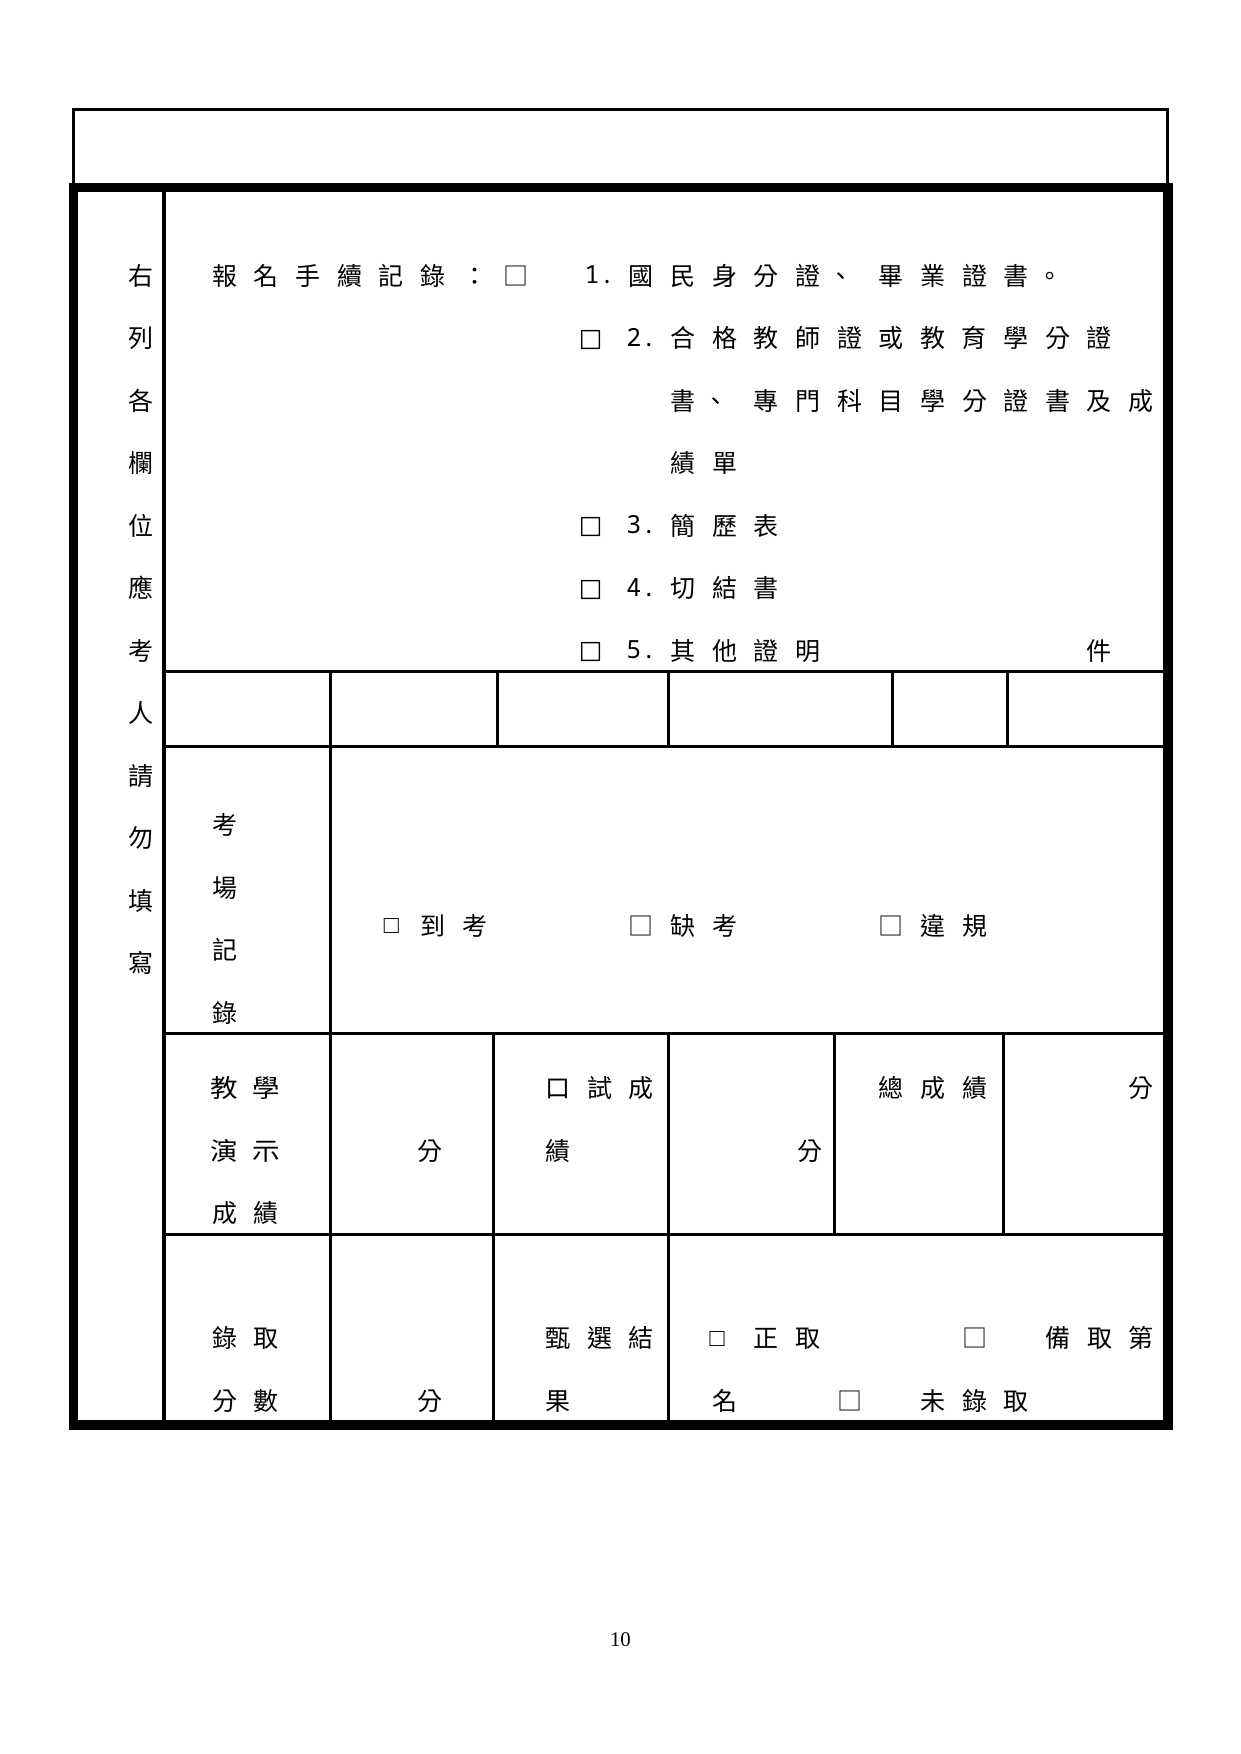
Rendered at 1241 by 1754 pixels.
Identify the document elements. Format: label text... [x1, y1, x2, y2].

table_cell 填表人簽章： 填表日期： 106 年 月 日 [75, 111, 1166, 183]
table_cell 右 列 各 欄 位 應 考 人 請 勿 填 寫 [78, 192, 162, 1420]
table_cell 人事室審查人員簽章 [499, 673, 667, 745]
table_cell 報名手續記錄：□ 1.國民身分證、畢業證書。 2.合格教師證或教育學分證書、專門科目學分證書及成績單 3.簡歷表 4.切結書 5.其他證明 件 [166, 192, 1163, 670]
table_cell 分 [332, 1035, 492, 1233]
table_cell 收報 名費 [894, 673, 1006, 745]
table_cell 口試成績 [495, 1035, 667, 1233]
table_cell [670, 673, 891, 745]
table_cell 分 [332, 1236, 492, 1420]
table_cell 考 場 記 錄 [166, 748, 329, 1032]
table_cell 錄取分數 [166, 1236, 329, 1420]
table_cell □ 合 格 □ 不 合 格 [332, 673, 496, 745]
table_cell □到考 □缺考 □違規 [332, 748, 1163, 1032]
table_cell 教學演示成績 [166, 1035, 329, 1233]
table_cell 人事室書面 審核結果 複審 結果 □ 准 □ 不准 編號 造冊 [166, 673, 329, 745]
table_cell 甄選結果 [495, 1236, 667, 1420]
table_cell [1009, 673, 1163, 745]
table_cell 總成績 [836, 1035, 1002, 1233]
table_cell 分 [670, 1035, 833, 1233]
table_cell 分 [1005, 1035, 1163, 1233]
table_cell □ 正取 □ 備取第 名 □ 未錄取 [670, 1236, 1163, 1420]
